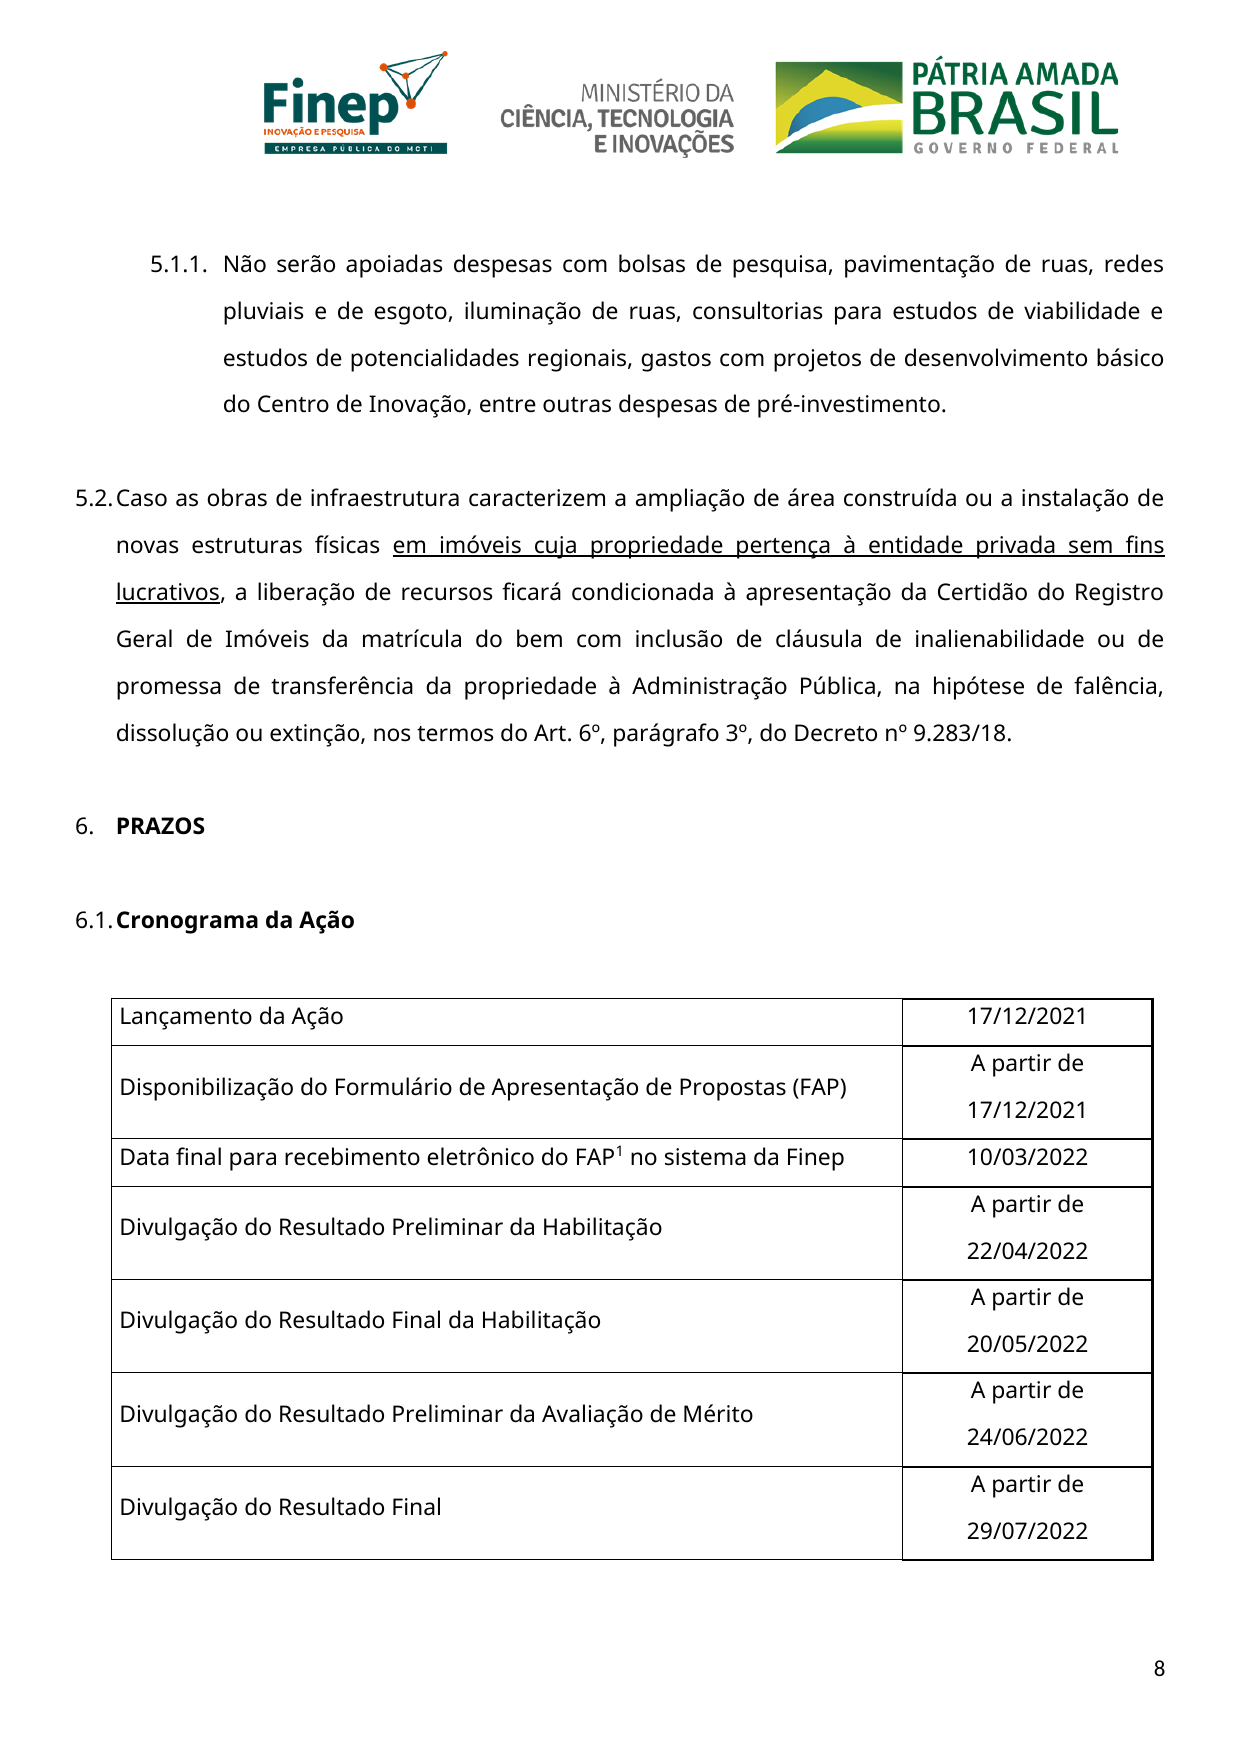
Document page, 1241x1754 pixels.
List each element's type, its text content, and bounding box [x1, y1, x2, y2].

table_cell Divulgação do Resultado Preliminar da Habilitação [112, 1187, 902, 1279]
table_cell A partir de 29/07/2022 [903, 1468, 1151, 1559]
table_cell A partir de 22/04/2022 [903, 1188, 1151, 1279]
table_cell A partir de 17/12/2021 [903, 1047, 1151, 1138]
list Cronograma da Ação [75, 904, 1165, 935]
list Caso as obras de infraestrutura caracterizem a ampliação de área construída ou a instalação de novas estruturas físicas em imóveis cuja propriedade pertença à entidade privada sem fins lucrativos, a liberação de recursos ficará condicionada à apresentação da Certidão do Registro Geral de Imóveis da matrícula do bem com inclusão de cláusula de inalienabilidade ou de promessa de transferência da propriedade à Administração Pública, na hipótese de falência, dissolução ou extinção, nos termos do Art. 6º, parágrafo 3º, do Decreto nº 9.283/18. [75, 482, 1165, 748]
table_cell Divulgação do Resultado Preliminar da Avaliação de Mérito [112, 1373, 902, 1466]
table_cell Divulgação do Resultado Final da Habilitação [112, 1280, 902, 1372]
table_header Lançamento da Ação [112, 999, 902, 1045]
list Não serão apoiadas despesas com bolsas de pesquisa, pavimentação de ruas, redes pluviais e de esgoto, iluminação de ruas, consultorias para estudos de viabilidade e estudos de potencialidades regionais, gastos com projetos de desenvolvimento básico do Centro de Inovação, entre outras despesas de pré-investimento. [150, 248, 1165, 419]
table_cell Divulgação do Resultado Final [112, 1467, 902, 1559]
table_cell Data final para recebimento eletrônico do FAP1 no sistema da Finep [112, 1139, 902, 1186]
table_cell A partir de 24/06/2022 [903, 1374, 1151, 1466]
table_header 17/12/2021 [903, 1000, 1151, 1045]
list PRAZOS [75, 810, 1165, 841]
table_cell A partir de 20/05/2022 [903, 1281, 1151, 1372]
table_cell 10/03/2022 [903, 1140, 1151, 1186]
table_cell Disponibilização do Formulário de Apresentação de Propostas (FAP) [112, 1046, 902, 1138]
